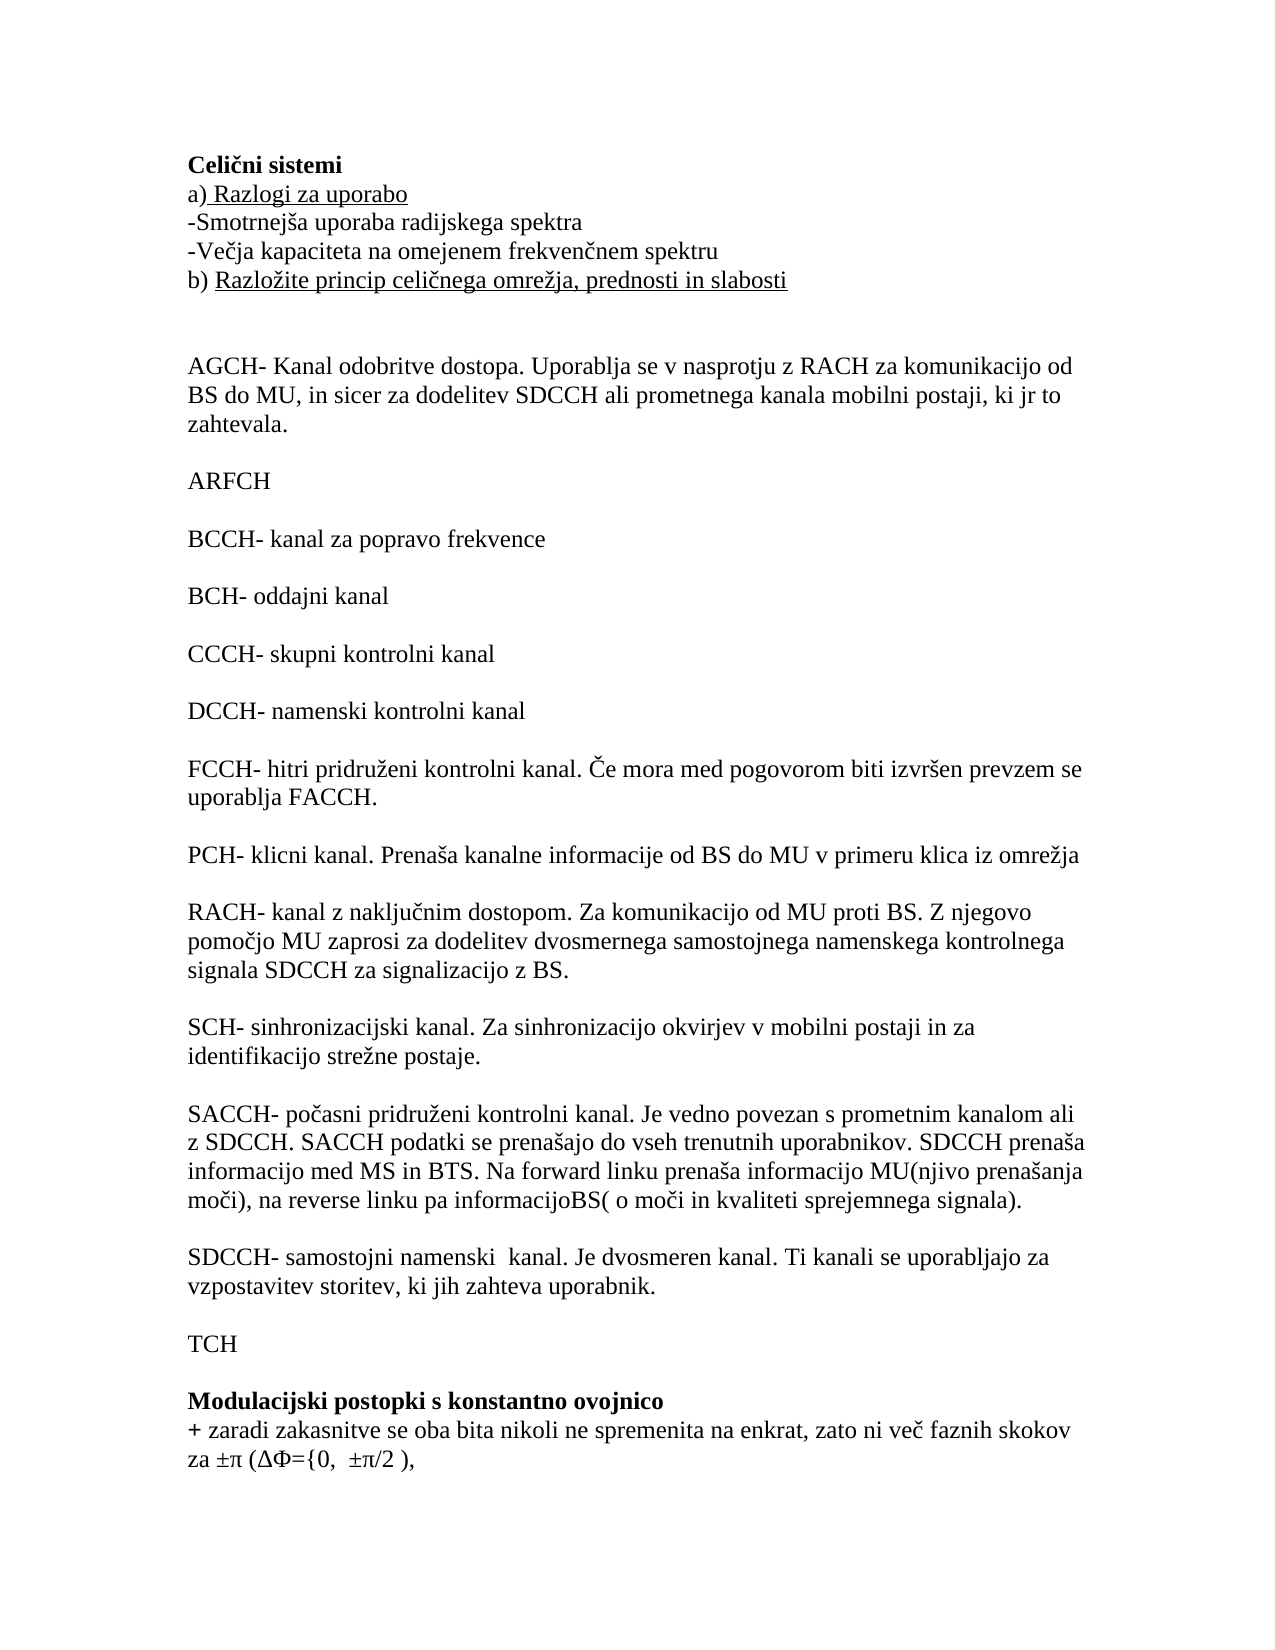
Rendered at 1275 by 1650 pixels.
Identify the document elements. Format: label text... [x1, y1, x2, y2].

text + zaradi zakasnitve se oba bita nikoli ne spremenita na enkrat, zato ni več faznih skokov za ±π (ΔΦ={0, ±π/2 ), [187, 1415, 1087, 1472]
text SCH- sinhronizacijski kanal. Za sinhronizacijo okvirjev v mobilni postaji in za identifikacijo strežne postaje. [187, 1012, 1087, 1070]
text TCH [187, 1329, 1087, 1357]
text a) Razlogi za uporabo [187, 179, 1087, 207]
text SDCCH- samostojni namenski kanal. Je dvosmeren kanal. Ti kanali se uporabljajo za vzpostavitev storitev, ki jih zahteva uporabnik. [187, 1242, 1087, 1300]
text -Večja kapaciteta na omejenem frekvenčnem spektru [187, 236, 1087, 265]
text BCH- oddajni kanal [187, 581, 1087, 610]
text SACCH- počasni pridruženi kontrolni kanal. Je vedno povezan s prometnim kanalom ali z SDCCH. SACCH podatki se prenašajo do vseh trenutnih uporabnikov. SDCCH prenaša informacijo med MS in BTS. Na forward linku prenaša informacijo MU(njivo prenašanja moči), na reverse linku pa informacijoBS( o moči in kvaliteti sprejemnega signala). [187, 1099, 1087, 1214]
text Modulacijski postopki s konstantno ovojnico [187, 1386, 1087, 1415]
text Celični sistemi [187, 150, 1087, 179]
text ARFCH [187, 466, 1087, 495]
text BCCH- kanal za popravo frekvence [187, 524, 1087, 552]
text RACH- kanal z naključnim dostopom. Za komunikacijo od MU proti BS. Z njegovo pomočjo MU zaprosi za dodelitev dvosmernega samostojnega namenskega kontrolnega signala SDCCH za signalizacijo z BS. [187, 897, 1087, 984]
text b) Razložite princip celičnega omrežja, prednosti in slabosti [187, 265, 1087, 294]
text FCCH- hitri pridruženi kontrolni kanal. Če mora med pogovorom biti izvršen prevzem se uporablja FACCH. [187, 754, 1087, 811]
text CCCH- skupni kontrolni kanal [187, 639, 1087, 667]
text -Smotrnejša uporaba radijskega spektra [187, 207, 1087, 236]
text DCCH- namenski kontrolni kanal [187, 696, 1087, 725]
text PCH- klicni kanal. Prenaša kanalne informacije od BS do MU v primeru klica iz omrežja [187, 840, 1087, 869]
text AGCH- Kanal odobritve dostopa. Uporablja se v nasprotju z RACH za komunikacijo od BS do MU, in sicer za dodelitev SDCCH ali prometnega kanala mobilni postaji, ki jr to zahtevala. [187, 351, 1087, 437]
